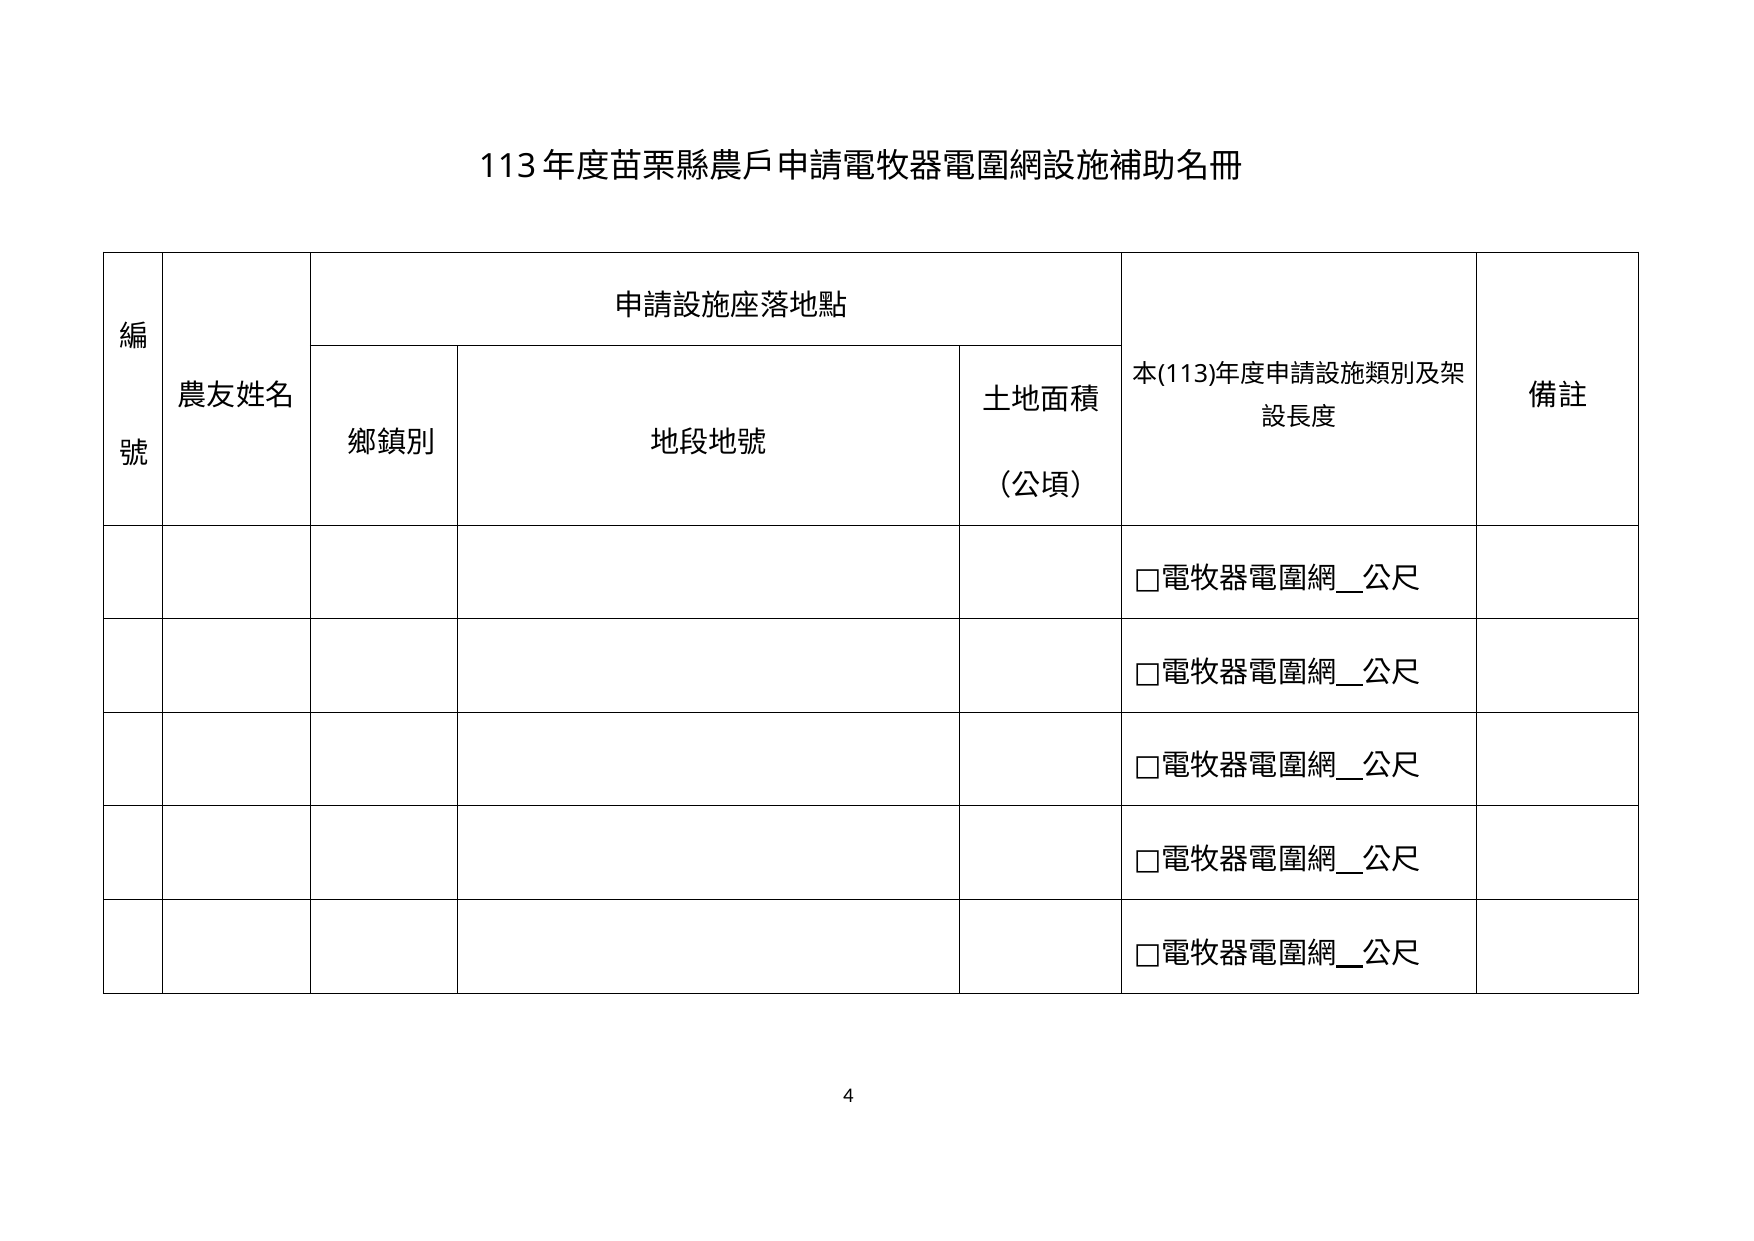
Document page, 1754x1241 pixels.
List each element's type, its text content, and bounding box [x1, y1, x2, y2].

table_cell [311, 806, 457, 899]
table_cell [960, 900, 1121, 993]
table_cell [458, 619, 959, 712]
table_cell [104, 806, 162, 899]
table_header [960, 253, 1121, 345]
table_header 申請設施座落地點 [458, 253, 959, 345]
table_header [311, 253, 457, 345]
table_cell [960, 619, 1121, 712]
table_cell □電牧器電圍網 公尺 [1122, 900, 1476, 993]
table_cell [960, 806, 1121, 899]
table_cell [163, 806, 310, 899]
table_cell □電牧器電圍網 公尺 [1122, 526, 1476, 618]
table_cell [311, 619, 457, 712]
table_cell 地段地號 [458, 346, 959, 524]
table_cell 土地面積（公頃） [960, 346, 1121, 524]
table_cell [1477, 713, 1638, 805]
table_header 農友姓名 [163, 253, 310, 524]
table_cell [458, 526, 959, 618]
table_cell [104, 526, 162, 618]
table_cell [1477, 526, 1638, 618]
table_cell [311, 900, 457, 993]
table_cell [163, 713, 310, 805]
table_cell [458, 713, 959, 805]
table_cell [163, 526, 310, 618]
table_cell [1477, 619, 1638, 712]
table_cell [458, 900, 959, 993]
table_cell □電牧器電圍網 公尺 [1122, 713, 1476, 805]
table_header 本(113)年度申請設施類別及架設長度 [1122, 253, 1476, 524]
table_cell [104, 619, 162, 712]
subtitle 113年度苗栗縣農戶申請電牧器電圍網設施補助名冊 [118, 124, 1603, 203]
table_cell [458, 806, 959, 899]
table_cell [163, 619, 310, 712]
table_cell [311, 526, 457, 618]
table_cell [960, 526, 1121, 618]
table_cell □電牧器電圍網 公尺 [1122, 619, 1476, 712]
table_cell [960, 713, 1121, 805]
table_cell [104, 713, 162, 805]
table_cell 鄉鎮別 [311, 346, 457, 524]
table_header 編 號 [104, 253, 162, 524]
table_cell [1477, 806, 1638, 899]
table_cell [163, 900, 310, 993]
table_cell □電牧器電圍網 公尺 [1122, 806, 1476, 899]
table_header 備註 [1477, 253, 1638, 524]
table_cell [1477, 900, 1638, 993]
table_cell [311, 713, 457, 805]
table_cell [104, 900, 162, 993]
